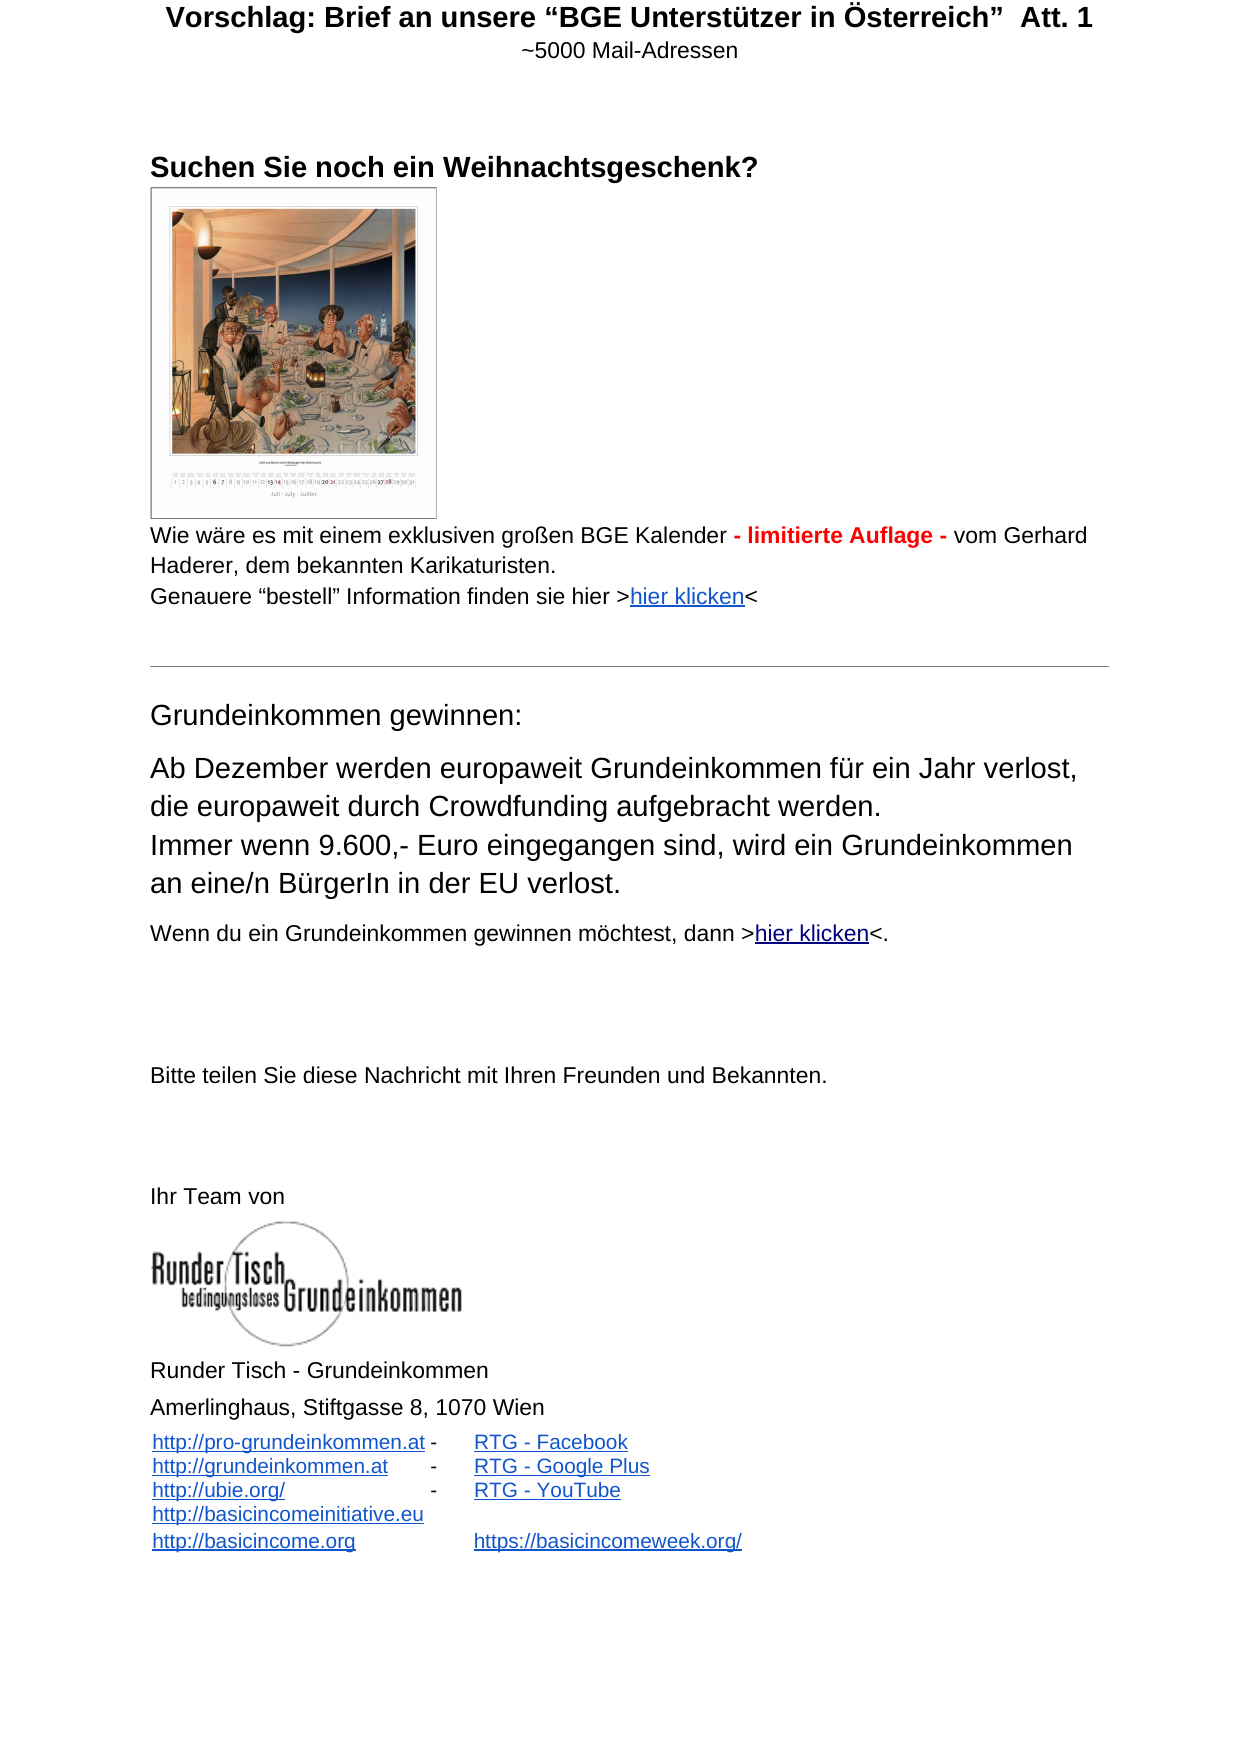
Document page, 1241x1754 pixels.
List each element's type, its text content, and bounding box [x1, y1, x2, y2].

text Ab Dezember werden europaweit Grundeinkommen für ein Jahr verlost, die europaweit durch Crowdfunding aufgebracht werden. Immer wenn 9.600,- Euro eingegangen sind, wird ein Grundeinkommen an eine/n BürgerIn in der EU verlost. [150, 751, 1109, 900]
text Grundeinkommen gewinnen: [150, 698, 1109, 731]
text Wenn du ein Grundeinkommen gewinnen möchtest, dann >hier klicken<. [150, 919, 1109, 946]
table_cell [472, 1502, 745, 1528]
table_header - [428, 1430, 472, 1454]
text Bitte teilen Sie diese Nachricht mit Ihren Freunden und Bekannten. [150, 1032, 1109, 1088]
text Wie wäre es mit einem exklusiven großen BGE Kalender - limitierte Auflage - vom Gerhard Haderer, dem bekannten Karikaturisten. [150, 522, 1109, 579]
table_cell RTG - Google Plus [472, 1454, 745, 1478]
table_cell [428, 1502, 472, 1528]
table_header RTG - Facebook [472, 1430, 745, 1454]
table_cell http://ubie.org/ [150, 1478, 428, 1502]
picture [150, 1219, 463, 1348]
table_cell RTG - YouTube [472, 1478, 745, 1502]
table_header http://pro-grundeinkommen.at [150, 1430, 428, 1454]
text Genauere “bestell” Information finden sie hier >hier klicken< [150, 583, 1109, 609]
text Ihr Team von [150, 1183, 1109, 1209]
text Amerlinghaus, Stiftgasse 8, 1070 Wien [150, 1394, 1109, 1420]
table_cell http://grundeinkommen.at [150, 1454, 428, 1478]
table_cell [428, 1529, 472, 1555]
text Suchen Sie noch ein Weihnachtsgeschenk? [150, 150, 1109, 518]
table_cell http://basicincome.org [150, 1529, 428, 1555]
text Runder Tisch - Grundeinkommen [150, 1357, 1109, 1384]
table_cell - [428, 1478, 472, 1502]
table_cell - [428, 1454, 472, 1478]
table_cell https://basicincomeweek.org/ [472, 1529, 745, 1555]
table_cell http://basicincomeinitiative.eu [150, 1502, 428, 1528]
picture [150, 187, 437, 519]
